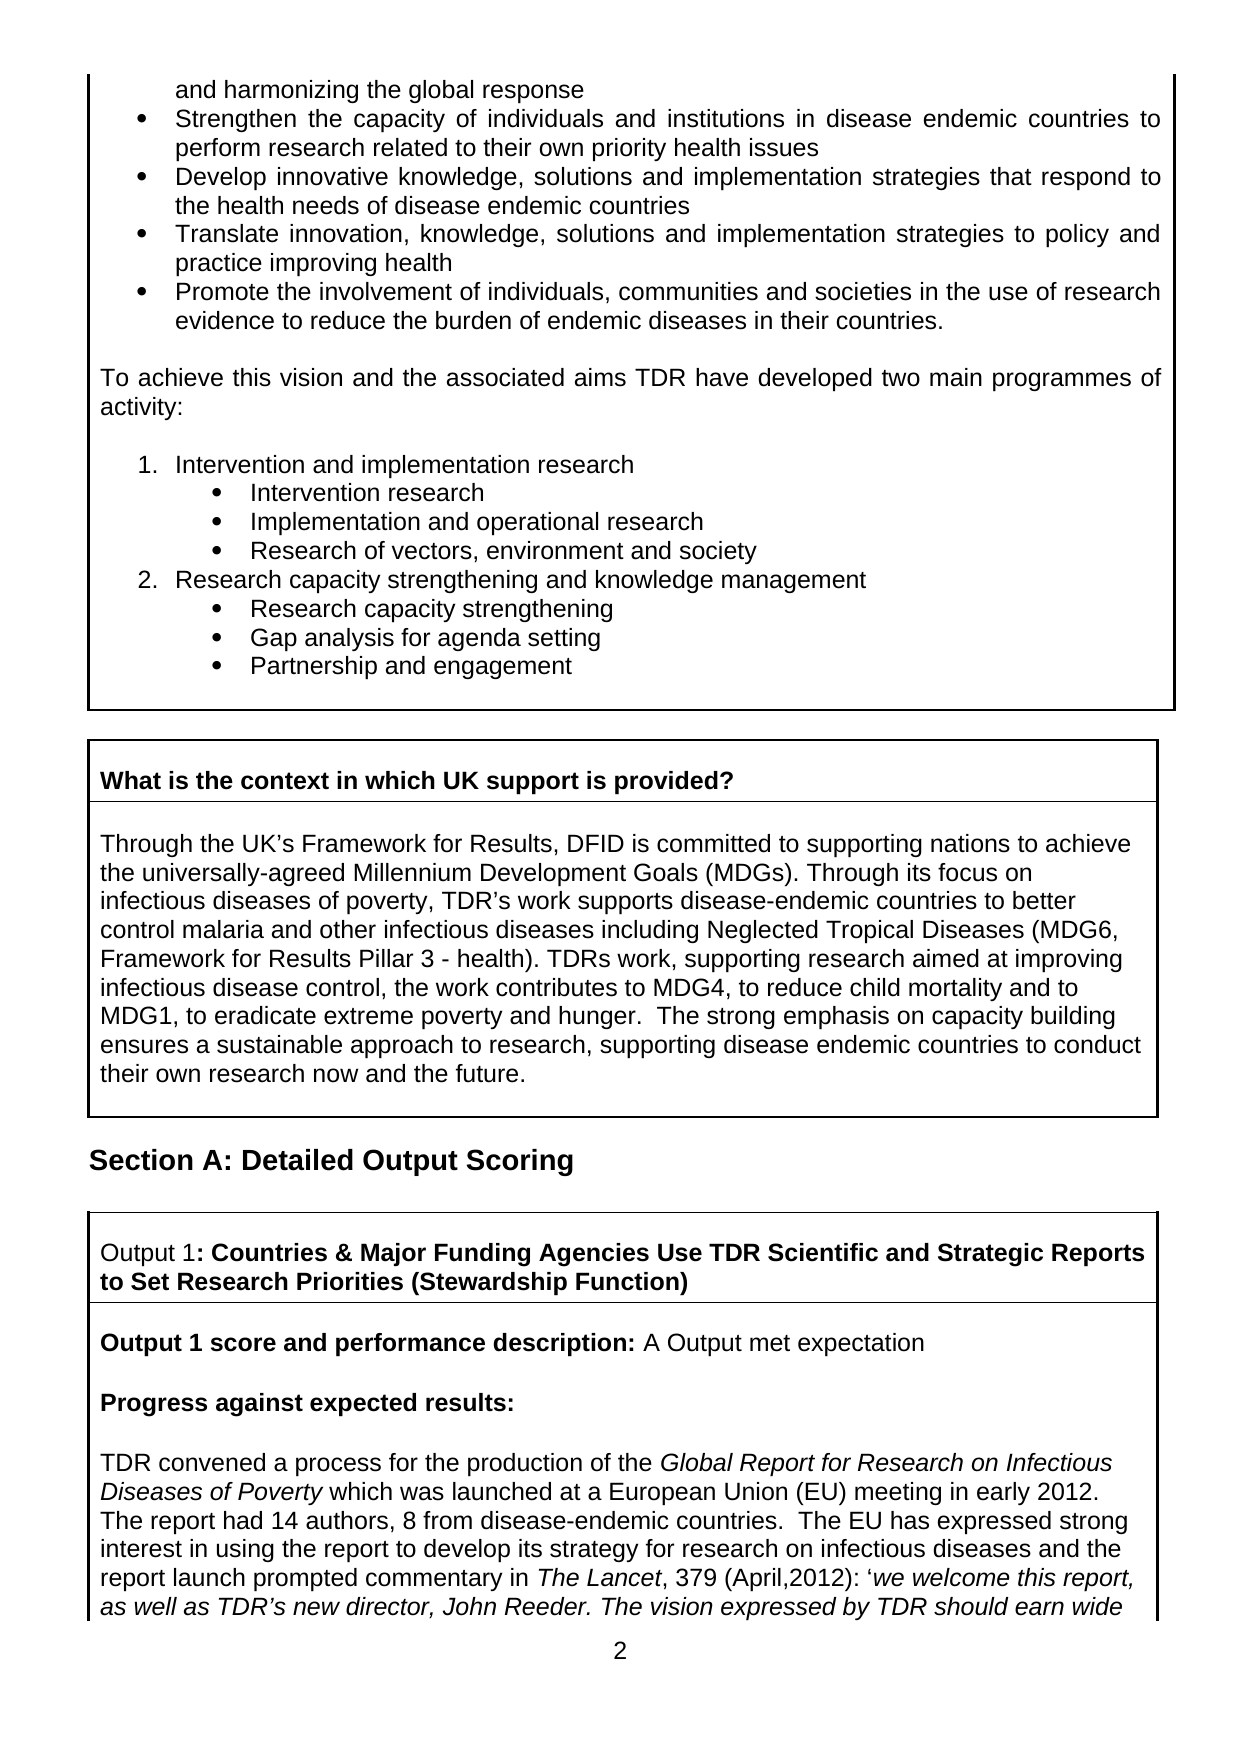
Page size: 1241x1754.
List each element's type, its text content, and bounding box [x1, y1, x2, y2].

table_cell Formed in 1975, the Special Programme for Research & Training in Tropical Medicine (TDR) is a global programme of scientific collaboration that helps coordinate, support and influence global efforts to combat a portfolio of major diseases of the poor and disadvantaged. It is hosted by the World Health Organisation (WHO) and co-sponsored by the United Nations Children’s Fund (UNICEF), the United Nations Development Programme (UNDP), the World Bank (WB) and WHO. With a vision of making research and innovation improve the health of those burdened by infectious diseases of poverty, TDR aims to: Foster research on infectious disease of poverty that leads to health improvement Engage disease endemic regions and countries in setting the health research agenda and harmonizing the global response Strengthen the capacity of individuals and institutions in disease endemic countries to perform research related to their own priority health issues Develop innovative knowledge, solutions and implementation strategies that respond to the health needs of disease endemic countries Translate innovation, knowledge, solutions and implementation strategies to policy and practice improving health Promote the involvement of individuals, communities and societies in the use of research evidence to reduce the burden of endemic diseases in their countries. To achieve this vision and the associated aims TDR have developed two main programmes of activity: Intervention and implementation research Intervention research Implementation and operational research Research of vectors, environment and society Research capacity strengthening and knowledge management Research capacity strengthening Gap analysis for agenda setting Partnership and engagement [90, 74, 1173, 680]
table_cell [90, 680, 1173, 709]
subtitle Section A: Detailed Output Scoring [89, 1143, 1152, 1176]
table_header What is the context in which UK support is provided? [90, 741, 1156, 801]
table_cell Through the UK’s Framework for Results, DFID is committed to supporting nations to achieve the universally-agreed Millennium Development Goals (MDGs). Through its focus on infectious diseases of poverty, TDR’s work supports disease-endemic countries to better control malaria and other infectious diseases including Neglected Tropical Diseases (MDG6, Framework for Results Pillar 3 - health). TDRs work, supporting research aimed at improving infectious disease control, the work contributes to MDG4, to reduce child mortality and to MDG1, to eradicate extreme poverty and hunger. The strong emphasis on capacity building ensures a sustainable approach to research, supporting disease endemic countries to conduct their own research now and the future. [90, 802, 1156, 1116]
table_header Output 1: Countries & Major Funding Agencies Use TDR Scientific and Strategic Reports to Set Research Priorities (Stewardship Function) [90, 1213, 1156, 1302]
table_cell Output 1 score and performance description: A Output met expectation Progress against expected results: TDR convened a process for the production of the Global Report for Research on Infectious Diseases of Poverty which was launched at a European Union (EU) meeting in early 2012. The report had 14 authors, 8 from disease-endemic countries. The EU has expressed strong interest in using the report to develop its strategy for research on infectious diseases and the report launch prompted commentary in The Lancet, 379 (April,2012): ‘we welcome this report, as well as TDR’s new director, John Reeder. The vision expressed by TDR should earn wide [90, 1303, 1156, 1621]
